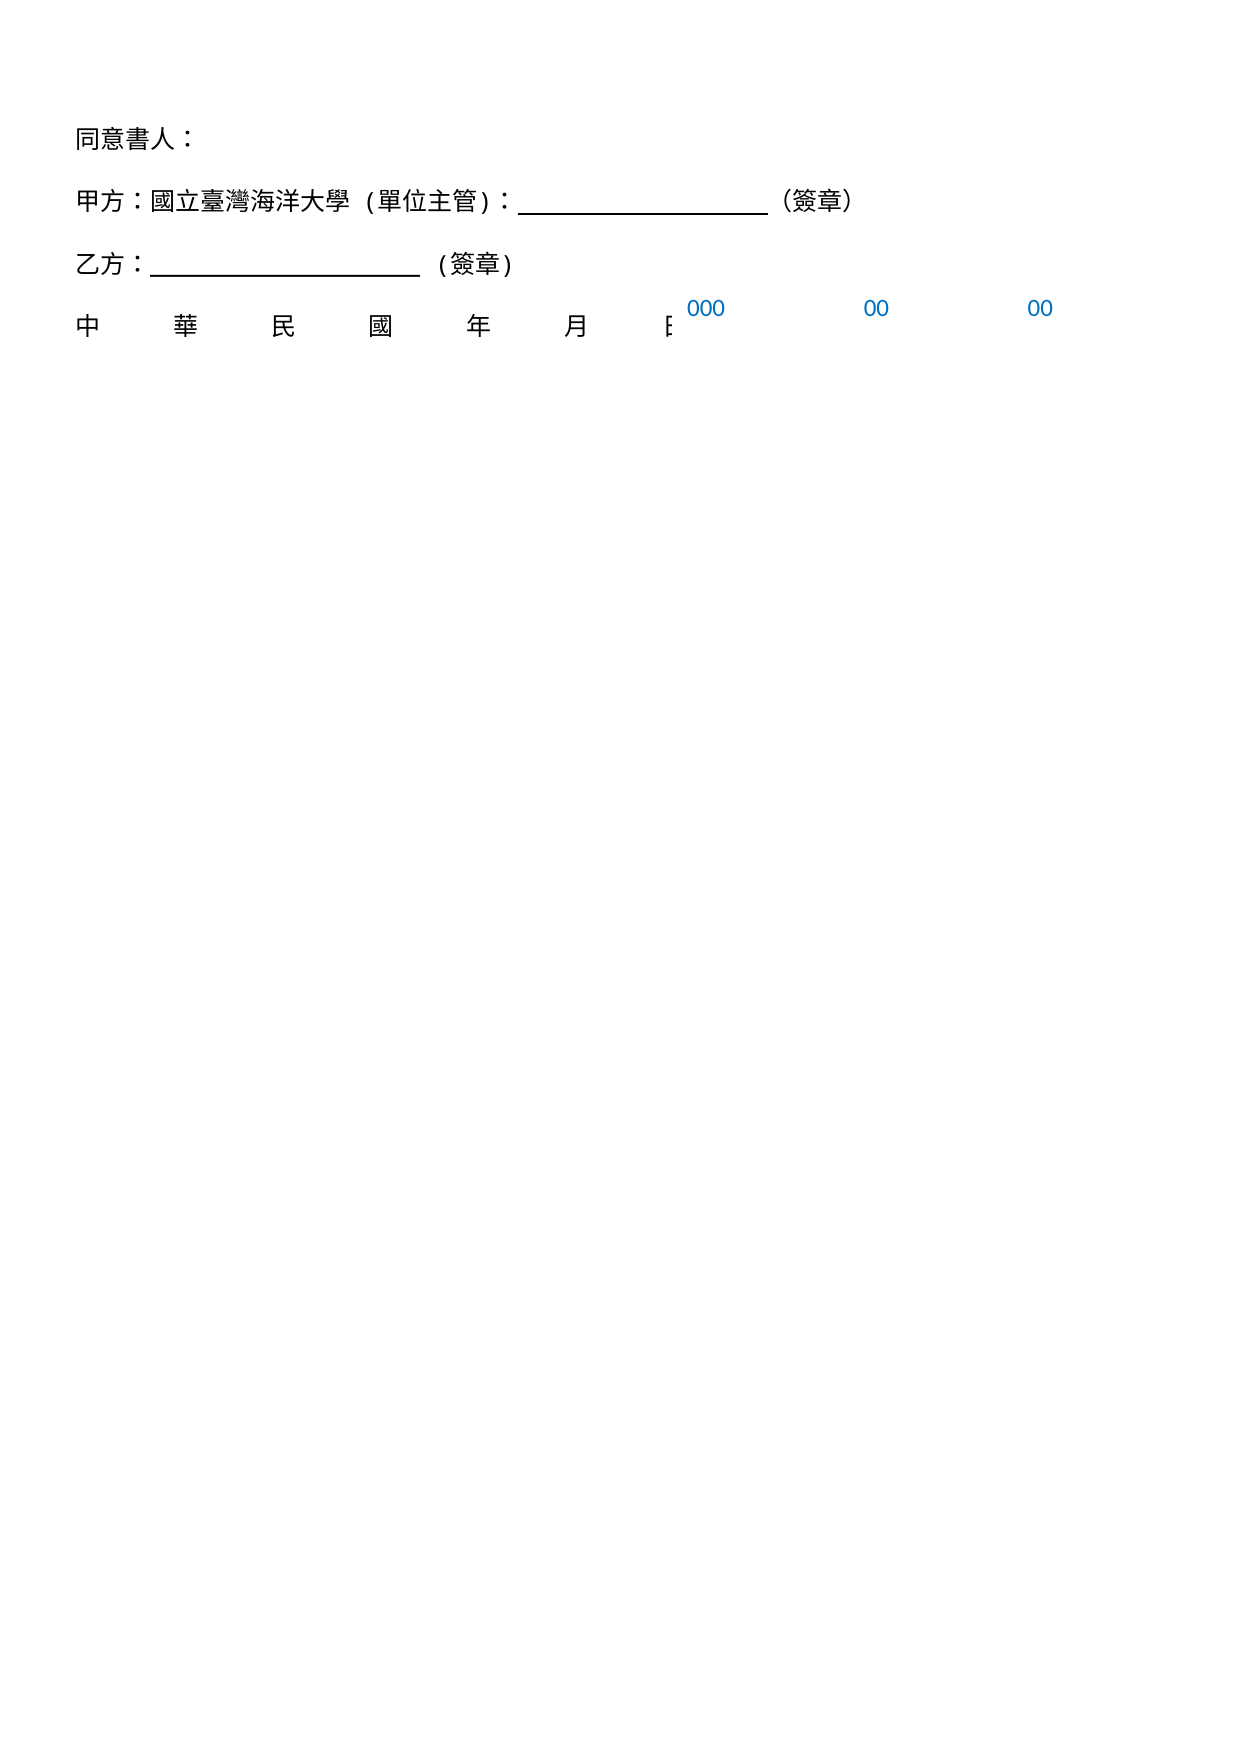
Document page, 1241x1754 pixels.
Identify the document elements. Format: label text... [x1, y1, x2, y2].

text 00 [863, 292, 910, 323]
text 同意書人： [75, 96, 1165, 158]
text 000 [687, 292, 733, 323]
text 乙方：__________________ (簽章) [75, 221, 1165, 283]
text 00 [1027, 292, 1074, 323]
text 甲方：國立臺灣海洋大學 (單位主管)： （簽章） [75, 158, 1165, 221]
text 中華民國年月日 [75, 283, 1165, 515]
